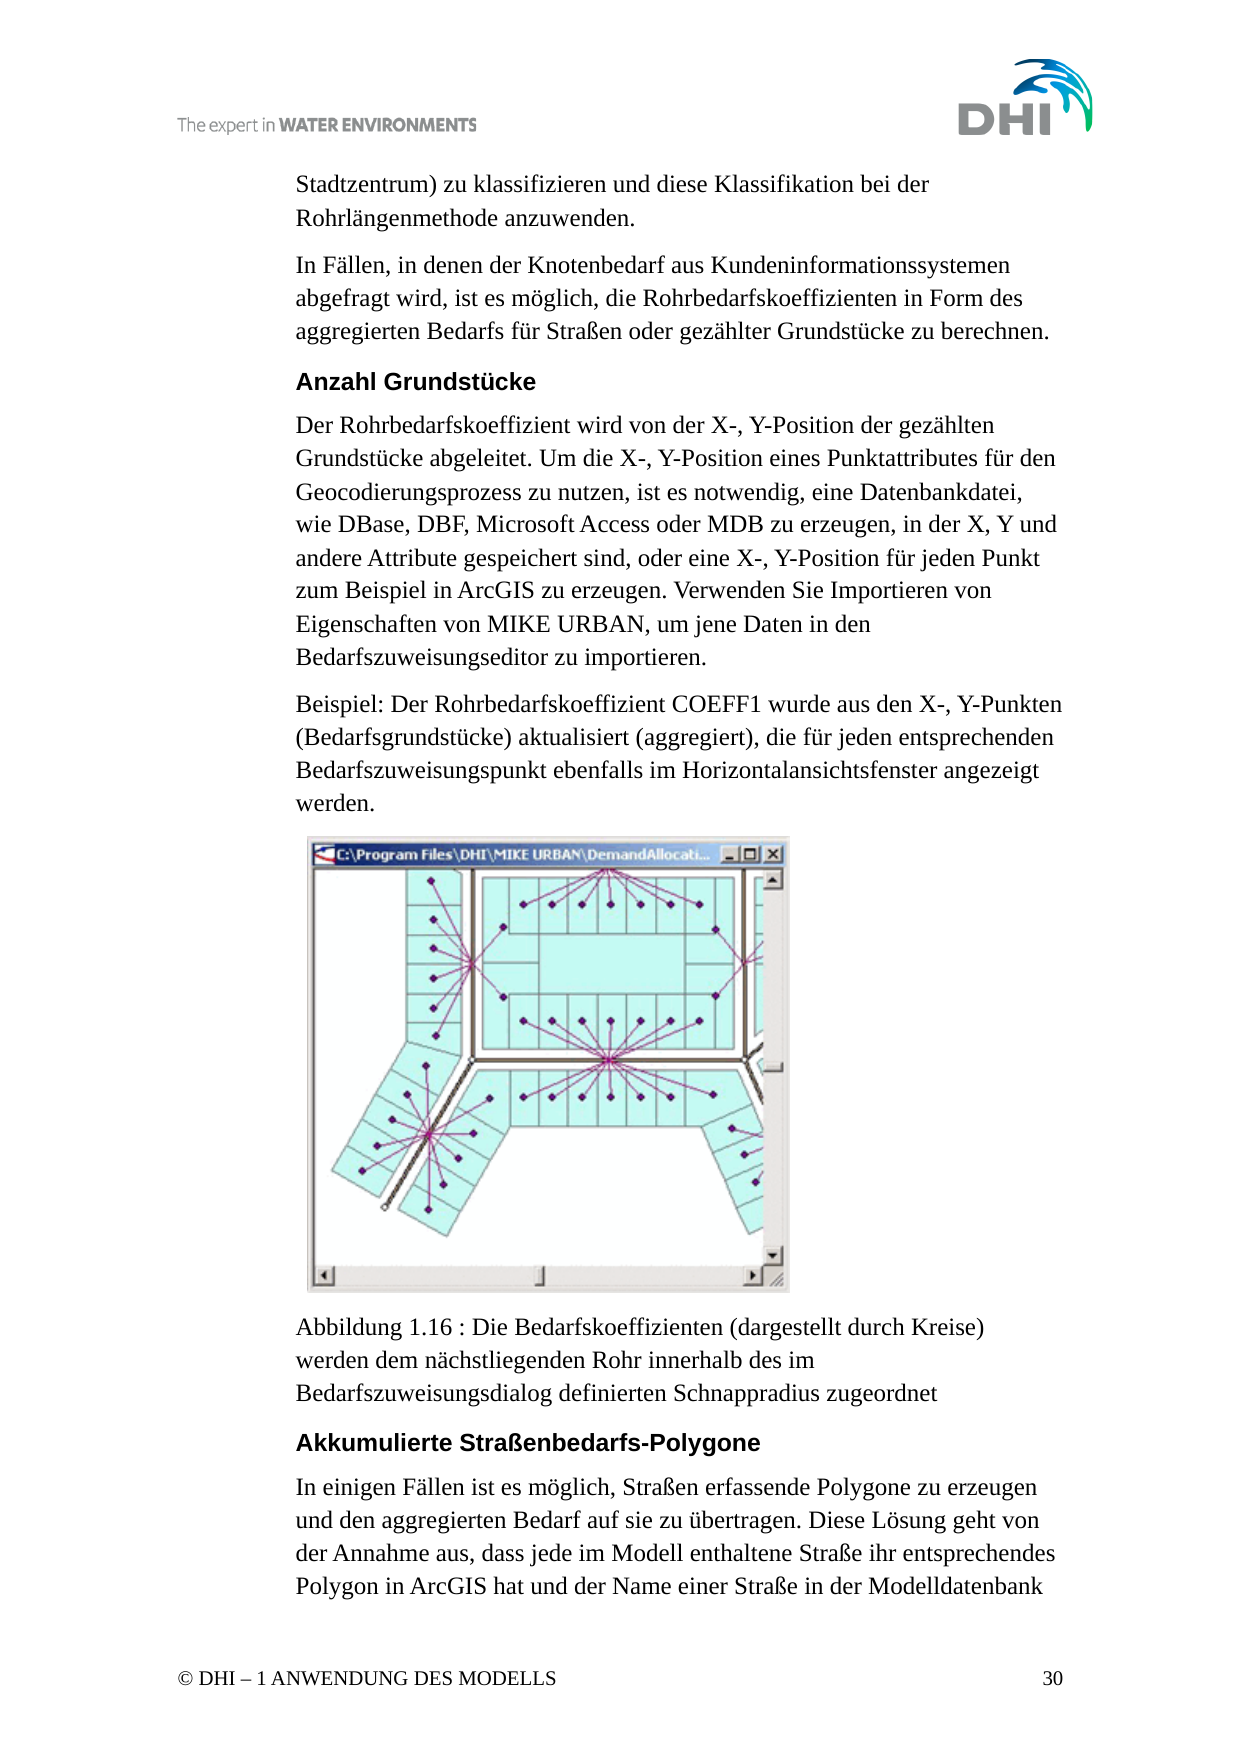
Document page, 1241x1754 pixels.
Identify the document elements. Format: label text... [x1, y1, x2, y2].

text Der Rohrbedarfskoeffizient wird von der X-, Y-Position der gezählten Grundstücke abgeleitet. Um die X-, Y-Position eines Punktattributes für den Geocodierungsprozess zu nutzen, ist es notwendig, eine Datenbankdatei, wie DBase, DBF, Microsoft Access oder MDB zu erzeugen, in der X, Y und andere Attribute gespeichert sind, oder eine X-, Y-Position für jeden Punkt zum Beispiel in ArcGIS zu erzeugen. Verwenden Sie Importieren von Eigenschaften von MIKE URBAN, um jene Daten in den Bedarfszuweisungseditor zu importieren. [295, 411, 1063, 670]
text In Fällen, in denen der Knotenbedarf aus Kundeninformationssystemen abgefragt wird, ist es möglich, die Rohrbedarfskoeffizienten in Form des aggregierten Bedarfs für Straßen oder gezählter Grundstücke zu berechnen. [295, 250, 1063, 345]
text Stadtzentrum) zu klassifizieren und diese Klassifikation bei der Rohrlängenmethode anzuwenden. [295, 169, 1063, 231]
text Beispiel: Der Rohrbedarfskoeffizient COEFF1 wurde aus den X-, Y-Punkten (Bedarfsgrundstücke) aktualisiert (aggregiert), die für jeden entsprechenden Bedarfszuweisungspunkt ebenfalls im Horizontalansichtsfenster angezeigt werden. [295, 689, 1063, 817]
text In einigen Fällen ist es möglich, Straßen erfassende Polygone zu erzeugen und den aggregierten Bedarf auf sie zu übertragen. Diese Lösung geht von der Annahme aus, dass jede im Modell enthaltene Straße ihr entsprechendes Polygon in ArcGIS hat und der Name einer Straße in der Modelldatenbank [295, 1472, 1063, 1599]
picture [307, 836, 790, 1293]
subtitle Anzahl Grundstücke [295, 367, 1063, 396]
subtitle Akkumulierte Straßenbedarfs-Polygone [295, 1428, 1063, 1457]
picture [177, 117, 477, 135]
text Abbildung 1.16 : Die Bedarfskoeffizienten (dargestellt durch Kreise) werden dem nächstliegenden Rohr innerhalb des im Bedarfszuweisungsdialog definierten Schnappradius zugeordnet [295, 1312, 1063, 1406]
picture [958, 59, 1093, 135]
